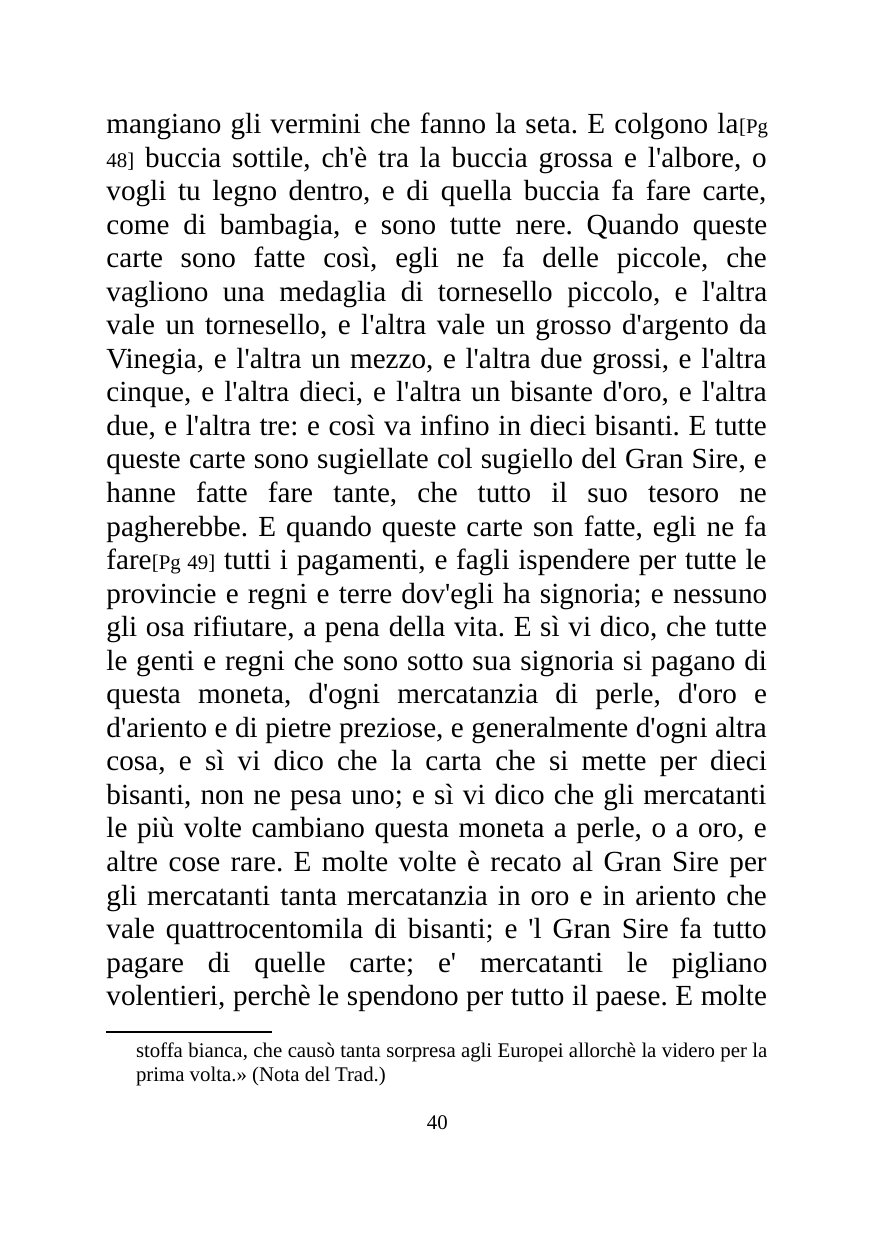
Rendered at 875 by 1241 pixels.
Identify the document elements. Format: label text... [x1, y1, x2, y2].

text stoffa bianca, che causò tanta sorpresa agli Europei allorchè la videro per la prima volta.» (Nota del Trad.) [106, 1038, 768, 1086]
text mangiano gli vermini che fanno la seta. E colgono la[Pg 48] buccia sottile, ch'è tra la buccia grossa e l'albore, o vogli tu legno dentro, e di quella buccia fa fare carte, come di bambagia, e sono tutte nere. Quando queste carte sono fatte così, egli ne fa delle piccole, che vagliono una medaglia di tornesello piccolo, e l'altra vale un tornesello, e l'altra vale un grosso d'argento da Vinegia, e l'altra un mezzo, e l'altra due grossi, e l'altra cinque, e l'altra dieci, e l'altra un bisante d'oro, e l'altra due, e l'altra tre: e così va infino in dieci bisanti. E tutte queste carte sono sugiellate col sugiello del Gran Sire, e hanne fatte fare tante, che tutto il suo tesoro ne pagherebbe. E quando queste carte son fatte, egli ne fa fare[Pg 49] tutti i pagamenti, e fagli ispendere per tutte le provincie e regni e terre dov'egli ha signoria; e nessuno gli osa rifiutare, a pena della vita. E sì vi dico, che tutte le genti e regni che sono sotto sua signoria si pagano di questa moneta, d'ogni mercatanzia di perle, d'oro e d'ariento e di pietre preziose, e generalmente d'ogni altra cosa, e sì vi dico che la carta che si mette per dieci bisanti, non ne pesa uno; e sì vi dico che gli mercatanti le più volte cambiano questa moneta a perle, o a oro, e altre cose rare. E molte volte è recato al Gran Sire per gli mercatanti tanta mercatanzia in oro e in ariento che vale quattrocentomila di bisanti; e 'l Gran Sire fa tutto pagare di quelle carte; e' mercatanti le pigliano volentieri, perchè le spendono per tutto il paese. E molte [106, 106, 768, 1012]
